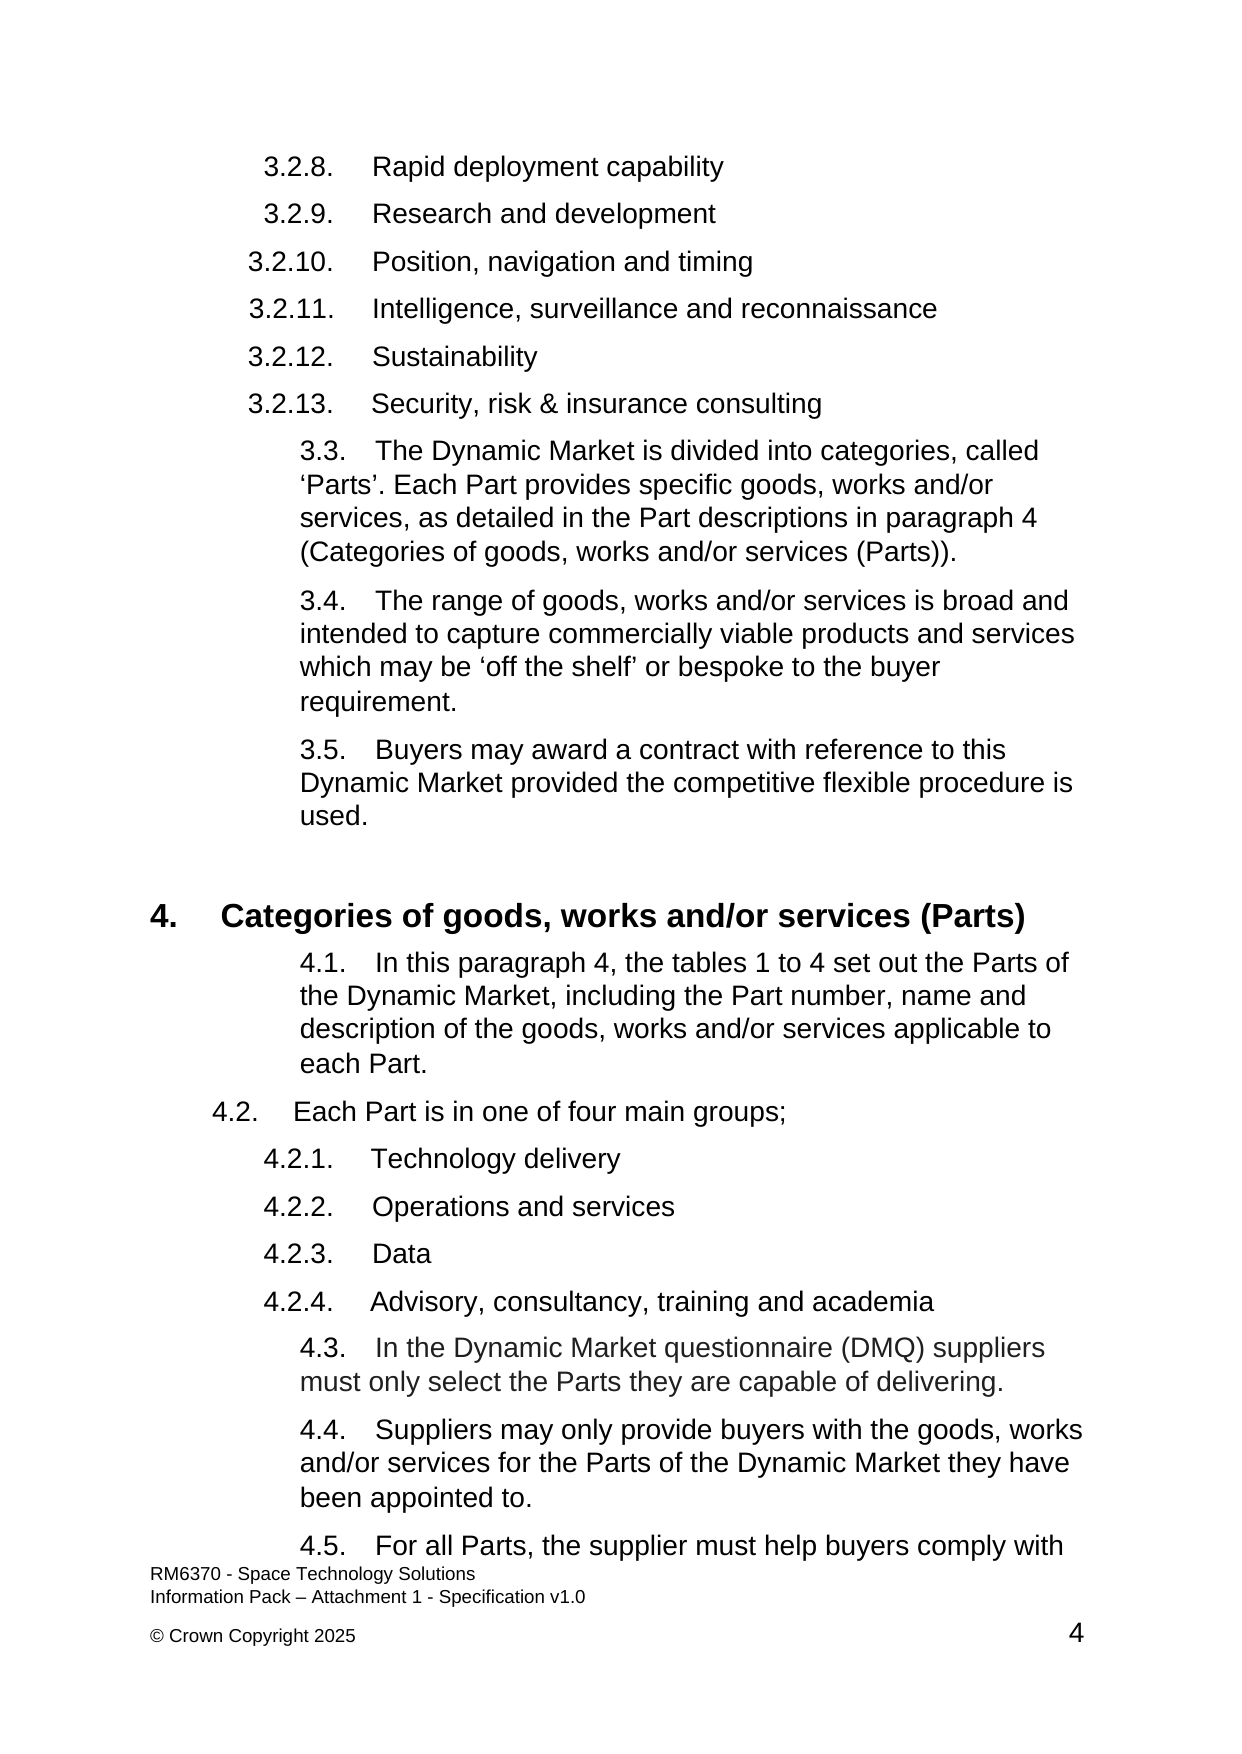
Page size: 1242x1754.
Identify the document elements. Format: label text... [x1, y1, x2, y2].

text 3.2.11. Intelligence, surveillance and reconnaissance [150, 292, 1089, 324]
text 4.2.4. Advisory, consultancy, training and academia [150, 1284, 1089, 1317]
text 4.2.2. Operations and services [150, 1190, 1089, 1222]
text 4.3. In the Dynamic Market questionnaire (DMQ) suppliers must only select the Parts they are capable of delivering. [299, 1332, 1089, 1398]
text 4.5. For all Parts, the supplier must help buyers comply with [299, 1529, 1089, 1561]
text 3.4. The range of goods, works and/or services is broad and intended to capture commercially viable products and services which may be ‘off the shelf’ or bespoke to the buyer requirement. [299, 584, 1089, 718]
text 3.2.9. Research and development [150, 197, 1089, 230]
text 4.2. Each Part is in one of four main groups; [150, 1095, 1089, 1127]
subtitle 4. Categories of goods, works and/or services (Parts) [150, 896, 1069, 934]
text 4.4. Suppliers may only provide buyers with the goods, works and/or services for the Parts of the Dynamic Market they have been appointed to. [299, 1413, 1089, 1514]
text 4.2.1. Technology delivery [150, 1142, 1089, 1175]
text 3.2.13. Security, risk & insurance consulting [150, 387, 1089, 419]
text 3.2.12. Sustainability [150, 339, 1089, 372]
text 4.1. In this paragraph 4, the tables 1 to 4 set out the Parts of the Dynamic Market, including the Part number, name and description of the goods, works and/or services applicable to each Part. [299, 946, 1089, 1080]
text 3.5. Buyers may award a contract with reference to this Dynamic Market provided the competitive flexible procedure is used. [299, 733, 1089, 832]
text 4.2.3. Data [150, 1237, 1089, 1269]
text 3.2.10. Position, navigation and timing [150, 245, 1089, 277]
text 3.3. The Dynamic Market is divided into categories, called ‘Parts’. Each Part provides specific goods, works and/or services, as detailed in the Part descriptions in paragraph 4 (Categories of goods, works and/or services (Parts)). [299, 434, 1089, 569]
text 3.2.8. Rapid deployment capability [150, 150, 1089, 182]
